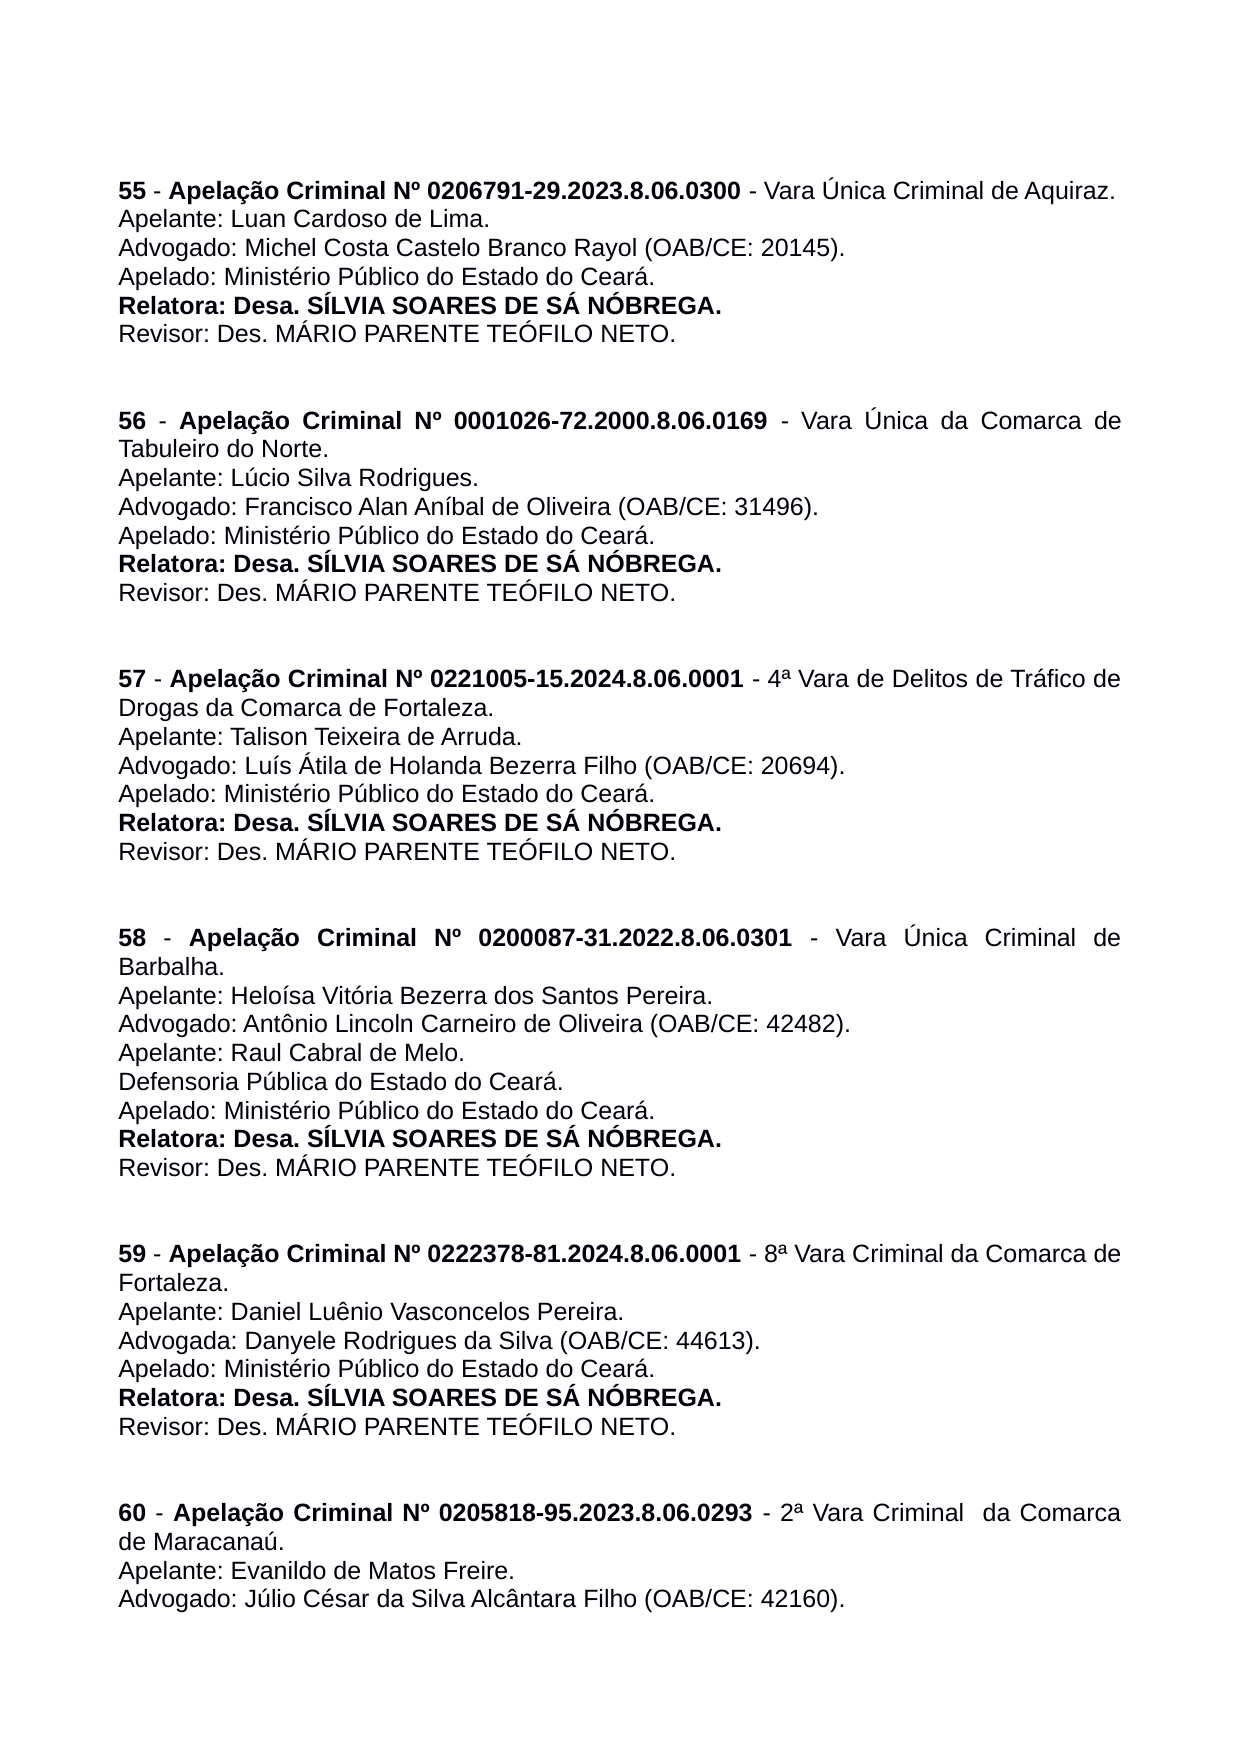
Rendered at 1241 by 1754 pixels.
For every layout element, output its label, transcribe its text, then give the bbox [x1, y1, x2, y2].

text Apelante: Evanildo de Matos Freire. [118, 1556, 1122, 1584]
text Advogado: Luís Átila de Holanda Bezerra Filho (OAB/CE: 20694). [118, 751, 1122, 779]
text Relatora: Desa. SÍLVIA SOARES DE SÁ NÓBREGA. [118, 1124, 1122, 1153]
text Revisor: Des. MÁRIO PARENTE TEÓFILO NETO. [118, 578, 1122, 607]
text Defensoria Pública do Estado do Ceará. [118, 1067, 1122, 1096]
text Apelado: Ministério Público do Estado do Ceará. [118, 1096, 1122, 1124]
text Relatora: Desa. SÍLVIA SOARES DE SÁ NÓBREGA. [118, 549, 1122, 578]
text Relatora: Desa. SÍLVIA SOARES DE SÁ NÓBREGA. [118, 808, 1122, 837]
text Revisor: Des. MÁRIO PARENTE TEÓFILO NETO. [118, 1412, 1122, 1441]
text Apelante: Heloísa Vitória Bezerra dos Santos Pereira. [118, 981, 1122, 1009]
text Apelado: Ministério Público do Estado do Ceará. [118, 779, 1122, 808]
text Apelante: Luan Cardoso de Lima. [118, 204, 1122, 233]
text Apelado: Ministério Público do Estado do Ceará. [118, 521, 1122, 549]
text Apelante: Daniel Luênio Vasconcelos Pereira. [118, 1297, 1122, 1326]
text 58 - Apelação Criminal Nº 0200087-31.2022.8.06.0301 - Vara Única Criminal de Barbalha. [118, 923, 1122, 981]
text Apelante: Talison Teixeira de Arruda. [118, 722, 1122, 751]
text Advogado: Júlio César da Silva Alcântara Filho (OAB/CE: 42160). [118, 1584, 1122, 1613]
text 55 - Apelação Criminal Nº 0206791-29.2023.8.06.0300 - Vara Única Criminal de Aquiraz. [118, 176, 1122, 204]
text Relatora: Desa. SÍLVIA SOARES DE SÁ NÓBREGA. [118, 291, 1122, 319]
text Revisor: Des. MÁRIO PARENTE TEÓFILO NETO. [118, 1153, 1122, 1182]
text Revisor: Des. MÁRIO PARENTE TEÓFILO NETO. [118, 837, 1122, 866]
text Advogado: Antônio Lincoln Carneiro de Oliveira (OAB/CE: 42482). [118, 1009, 1122, 1038]
text Advogado: Michel Costa Castelo Branco Rayol (OAB/CE: 20145). [118, 233, 1122, 262]
text 59 - Apelação Criminal Nº 0222378-81.2024.8.06.0001 - 8ª Vara Criminal da Comarca de Fortaleza. [118, 1239, 1122, 1297]
text 56 - Apelação Criminal Nº 0001026-72.2000.8.06.0169 - Vara Única da Comarca de Tabuleiro do Norte. [118, 406, 1122, 463]
text Relatora: Desa. SÍLVIA SOARES DE SÁ NÓBREGA. [118, 1383, 1122, 1412]
text 57 - Apelação Criminal Nº 0221005-15.2024.8.06.0001 - 4ª Vara de Delitos de Tráfico de Drogas da Comarca de Fortaleza. [118, 664, 1122, 722]
text Apelante: Lúcio Silva Rodrigues. [118, 463, 1122, 492]
text 60 - Apelação Criminal Nº 0205818-95.2023.8.06.0293 - 2ª Vara Criminal da Comarca de Maracanaú. [118, 1498, 1122, 1556]
text Advogado: Francisco Alan Aníbal de Oliveira (OAB/CE: 31496). [118, 492, 1122, 521]
text Advogada: Danyele Rodrigues da Silva (OAB/CE: 44613). [118, 1326, 1122, 1354]
text Apelado: Ministério Público do Estado do Ceará. [118, 262, 1122, 291]
text Apelante: Raul Cabral de Melo. [118, 1038, 1122, 1067]
text Apelado: Ministério Público do Estado do Ceará. [118, 1354, 1122, 1383]
text Revisor: Des. MÁRIO PARENTE TEÓFILO NETO. [118, 319, 1122, 348]
